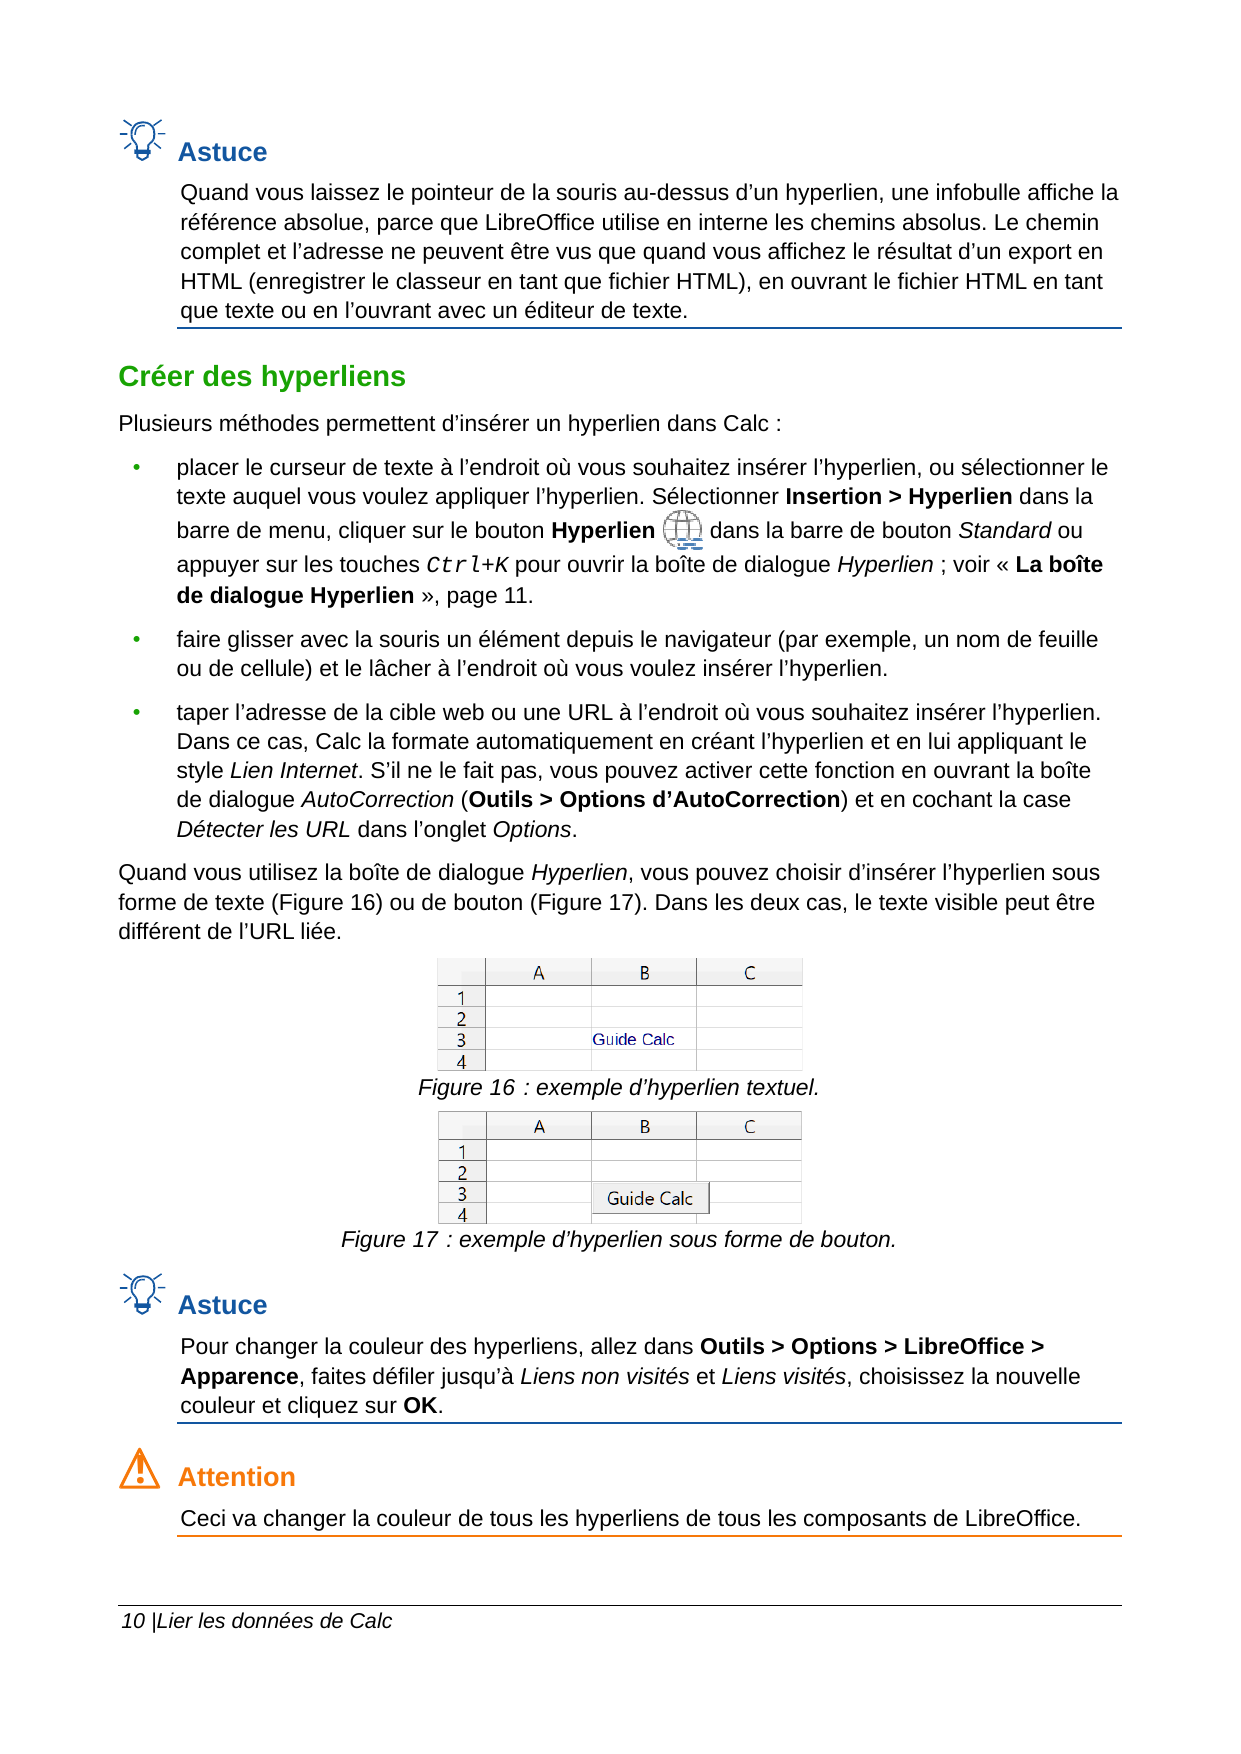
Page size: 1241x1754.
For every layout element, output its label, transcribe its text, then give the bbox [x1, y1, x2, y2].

text Figure 17 : exemple d’hyperlien sous forme de bouton. [118, 1223, 1122, 1253]
list Astuce [118, 118, 1122, 167]
text Ceci va changer la couleur de tous les hyperliens de tous les composants de LibreOffice. [177, 1499, 1122, 1535]
text Plusieurs méthodes permettent d’insérer un hyperlien dans Calc : [118, 407, 1122, 436]
picture [661, 508, 704, 551]
list faire glisser avec la souris un élément depuis le navigateur (par exemple, un nom de feuille ou de cellule) et le lâcher à l’endroit où vous voulez insérer l’hyperlien. [133, 623, 1122, 682]
list Attention [118, 1447, 1122, 1492]
list taper l’adresse de la cible web ou une URL à l’endroit où vous souhaitez insérer l’hyperlien. Dans ce cas, Calc la formate automatiquement en créant l’hyperlien et en lui appliquant le style Lien Internet. S’il ne le fait pas, vous pouvez activer cette fonction en ouvrant la boîte de dialogue AutoCorrection (Outils > Options d’AutoCorrection) et en cochant la case Détecter les URL dans l’onglet Options. [133, 696, 1122, 842]
subtitle Créer des hyperliens [118, 359, 1122, 392]
text Quand vous utilisez la boîte de dialogue Hyperlien, vous pouvez choisir d’insérer l’hyperlien sous forme de texte (Figure 16) ou de bouton (Figure 17). Dans les deux cas, le texte visible peut être différent de l’URL liée. [118, 857, 1122, 944]
list placer le curseur de texte à l’endroit où vous souhaitez insérer l’hyperlien, ou sélectionner le texte auquel vous voulez appliquer l’hyperlien. Sélectionner Insertion > Hyperlien dans la barre de menu, cliquer sur le bouton Hyperlien dans la barre de bouton Standard ou appuyer sur les touches Ctrl+K pour ouvrir la boîte de dialogue Hyperlien ; voir « La boîte de dialogue Hyperlien », page 11. [133, 451, 1122, 609]
picture [437, 958, 803, 1071]
list Astuce [118, 1272, 1122, 1321]
text Quand vous laissez le pointeur de la souris au-dessus d’un hyperlien, une infobulle affiche la référence absolue, parce que LibreOffice utilise en interne les chemins absolus. Le chemin complet et l’adresse ne peuvent être vus que quand vous affichez le résultat d’un export en HTML (enregistrer le classeur en tant que fichier HTML), en ouvrant le fichier HTML en tant que texte ou en l’ouvrant avec un éditeur de texte. [177, 174, 1122, 327]
text Pour changer la couleur des hyperliens, allez dans Outils > Options > LibreOffice > Apparence, faites défiler jusqu’à Liens non visités et Liens visités, choisissez la nouvelle couleur et cliquez sur OK. [177, 1328, 1122, 1422]
text Figure 16 : exemple d’hyperlien textuel. [118, 1070, 1122, 1100]
picture [438, 1111, 802, 1224]
